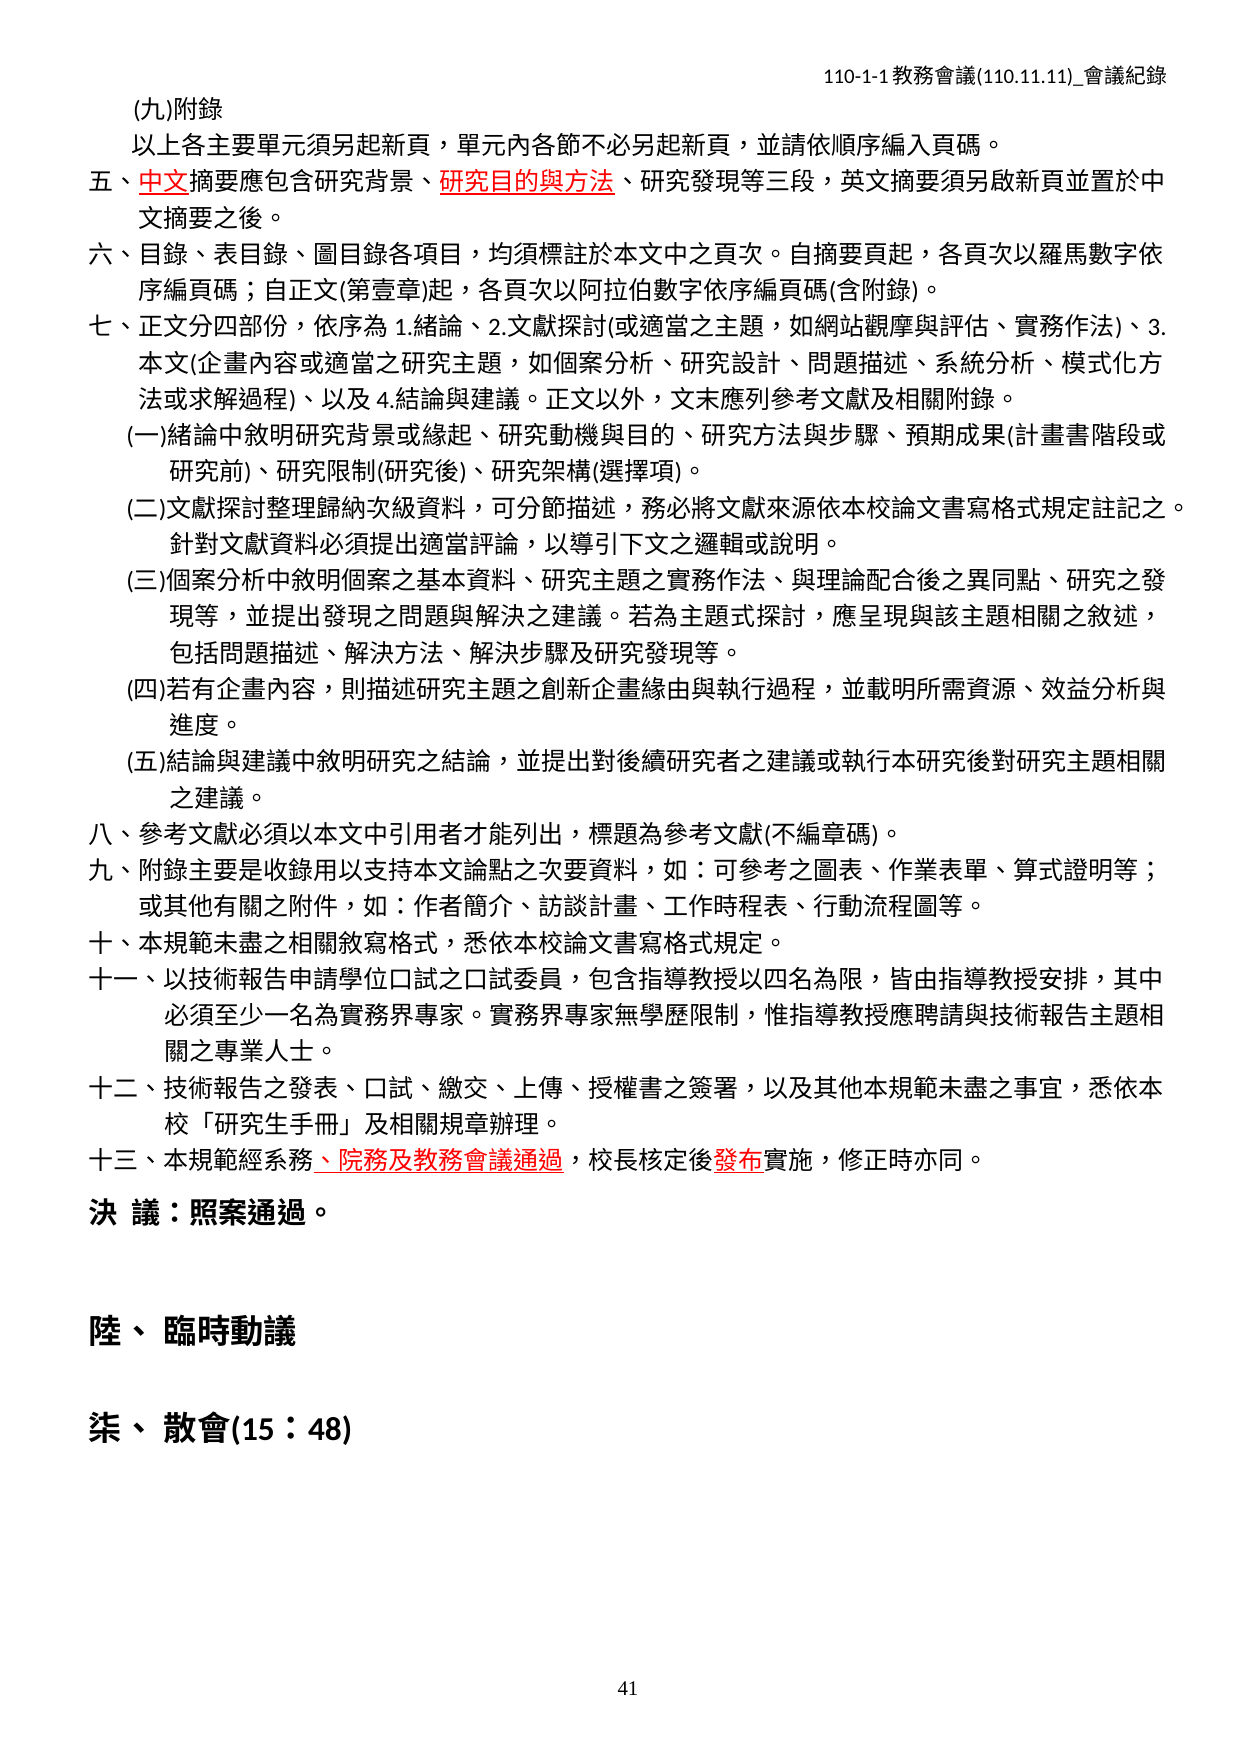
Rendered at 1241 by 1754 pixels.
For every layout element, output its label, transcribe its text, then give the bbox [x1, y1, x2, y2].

text 七、正文分四部份，依序為1.緒論、2.文獻探討(或適當之主題，如網站觀摩與評估、實務作法)、3.本文(企畫內容或適當之研究主題，如個案分析、研究設計、問題描述、系統分析、模式化方法或求解過程)、以及4.結論與建議。正文以外，文末應列參考文獻及相關附錄。 [89, 307, 1167, 416]
text (三)個案分析中敘明個案之基本資料、研究主題之實務作法、與理論配合後之異同點、研究之發現等，並提出發現之問題與解決之建議。若為主題式探討，應呈現與該主題相關之敘述，包括問題描述、解決方法、解決步驟及研究發現等。 [126, 561, 1167, 669]
text 決 議：照案通過。 [89, 1189, 1167, 1232]
text 五、中文摘要應包含研究背景、研究目的與方法、研究發現等三段，英文摘要須另啟新頁並置於中文摘要之後。 [89, 162, 1167, 234]
text 八、參考文獻必須以本文中引用者才能列出，標題為參考文獻(不編章碼)。 [89, 814, 1167, 851]
text (二)文獻探討整理歸納次級資料，可分節描述，務必將文獻來源依本校論文書寫格式規定註記之。針對文獻資料必須提出適當評論，以導引下文之邏輯或說明。 [126, 488, 1167, 561]
list 散會(15：48) [89, 1402, 1167, 1450]
text 十二、技術報告之發表、口試、繳交、上傳、授權書之簽署，以及其他本規範未盡之事宜，悉依本校「研究生手冊」及相關規章辦理。 [89, 1068, 1167, 1141]
text (九)附錄 [133, 89, 1167, 126]
text 十一、以技術報告申請學位口試之口試委員，包含指導教授以四名為限，皆由指導教授安排，其中必須至少一名為實務界專家。實務界專家無學歷限制，惟指導教授應聘請與技術報告主題相關之專業人士。 [89, 959, 1167, 1068]
text (四)若有企畫內容，則描述研究主題之創新企畫緣由與執行過程，並載明所需資源、效益分析與進度。 [126, 669, 1167, 742]
text (一)緒論中敘明研究背景或緣起、研究動機與目的、研究方法與步驟、預期成果(計畫書階段或研究前)、研究限制(研究後)、研究架構(選擇項)。 [126, 416, 1167, 488]
text 十三、本規範經系務、院務及教務會議通過，校長核定後發布實施，修正時亦同。 [89, 1141, 1167, 1177]
text 六、目錄、表目錄、圖目錄各項目，均須標註於本文中之頁次。自摘要頁起，各頁次以羅馬數字依序編頁碼；自正文(第壹章)起，各頁次以阿拉伯數字依序編頁碼(含附錄)。 [89, 234, 1167, 307]
text 九、附錄主要是收錄用以支持本文論點之次要資料，如：可參考之圖表、作業表單、算式證明等；或其他有關之附件，如：作者簡介、訪談計畫、工作時程表、行動流程圖等。 [89, 851, 1167, 923]
list 臨時動議 [89, 1305, 1167, 1353]
text 以上各主要單元須另起新頁，單元內各節不必另起新頁，並請依順序編入頁碼。 [132, 126, 1167, 162]
text 十、本規範未盡之相關敘寫格式，悉依本校論文書寫格式規定。 [89, 923, 1167, 959]
text (五)結論與建議中敘明研究之結論，並提出對後續研究者之建議或執行本研究後對研究主題相關之建議。 [126, 742, 1167, 814]
